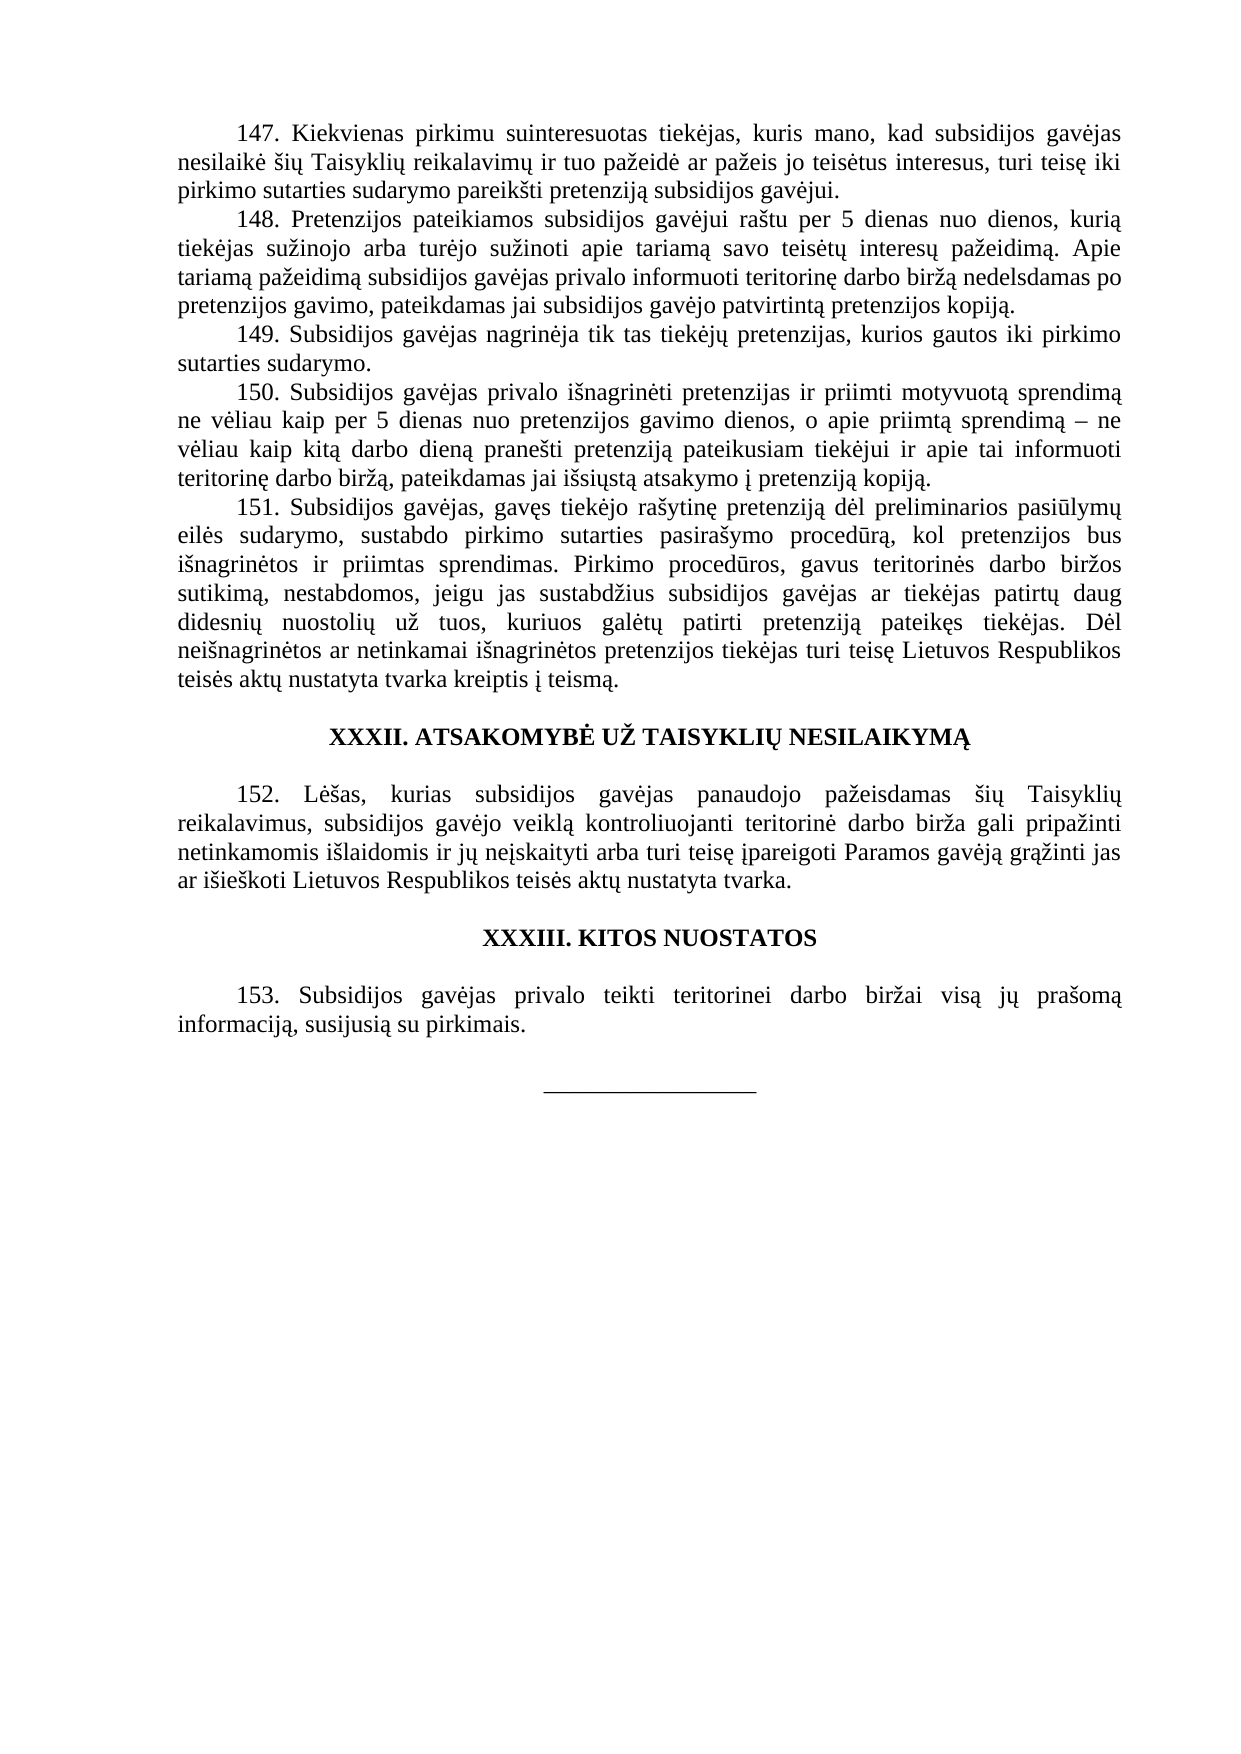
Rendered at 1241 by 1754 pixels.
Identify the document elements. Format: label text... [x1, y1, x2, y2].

text 150. Subsidijos gavėjas privalo išnagrinėti pretenzijas ir priimti motyvuotą sprendimą ne vėliau kaip per 5 dienas nuo pretenzijos gavimo dienos, o apie priimtą sprendimą – ne vėliau kaip kitą darbo dieną pranešti pretenziją pateikusiam tiekėjui ir apie tai informuoti teritorinę darbo biržą, pateikdamas jai išsiųstą atsakymo į pretenziją kopiją. [177, 377, 1122, 492]
text 149. Subsidijos gavėjas nagrinėja tik tas tiekėjų pretenzijas, kurios gautos iki pirkimo sutarties sudarymo. [177, 319, 1122, 377]
text _________________ [177, 1067, 1122, 1096]
text 152. Lėšas, kurias subsidijos gavėjas panaudojo pažeisdamas šių Taisyklių reikalavimus, subsidijos gavėjo veiklą kontroliuojanti teritorinė darbo birža gali pripažinti netinkamomis išlaidomis ir jų neįskaityti arba turi teisę įpareigoti Paramos gavėją grąžinti jas ar išieškoti Lietuvos Respublikos teisės aktų nustatyta tvarka. [177, 779, 1122, 894]
text 151. Subsidijos gavėjas, gavęs tiekėjo rašytinę pretenziją dėl preliminarios pasiūlymų eilės sudarymo, sustabdo pirkimo sutarties pasirašymo procedūrą, kol pretenzijos bus išnagrinėtos ir priimtas sprendimas. Pirkimo procedūros, gavus teritorinės darbo biržos sutikimą, nestabdomos, jeigu jas sustabdžius subsidijos gavėjas ar tiekėjas patirtų daug didesnių nuostolių už tuos, kuriuos galėtų patirti pretenziją pateikęs tiekėjas. Dėl neišnagrinėtos ar netinkamai išnagrinėtos pretenzijos tiekėjas turi teisę Lietuvos Respublikos teisės aktų nustatyta tvarka kreiptis į teismą. [177, 492, 1122, 693]
text 148. Pretenzijos pateikiamos subsidijos gavėjui raštu per 5 dienas nuo dienos, kurią tiekėjas sužinojo arba turėjo sužinoti apie tariamą savo teisėtų interesų pažeidimą. Apie tariamą pažeidimą subsidijos gavėjas privalo informuoti teritorinę darbo biržą nedelsdamas po pretenzijos gavimo, pateikdamas jai subsidijos gavėjo patvirtintą pretenzijos kopiją. [177, 204, 1122, 319]
text 153. Subsidijos gavėjas privalo teikti teritorinei darbo biržai visą jų prašomą informaciją, susijusią su pirkimais. [177, 981, 1122, 1038]
text XXXII. ATSAKOMYBĖ UŽ TAISYKLIŲ NESILAIKYMĄ [177, 722, 1122, 751]
text 147. Kiekvienas pirkimu suinteresuotas tiekėjas, kuris mano, kad subsidijos gavėjas nesilaikė šių Taisyklių reikalavimų ir tuo pažeidė ar pažeis jo teisėtus interesus, turi teisę iki pirkimo sutarties sudarymo pareikšti pretenziją subsidijos gavėjui. [177, 118, 1122, 204]
text XXXIII. KITOS NUOSTATOS [177, 923, 1122, 952]
